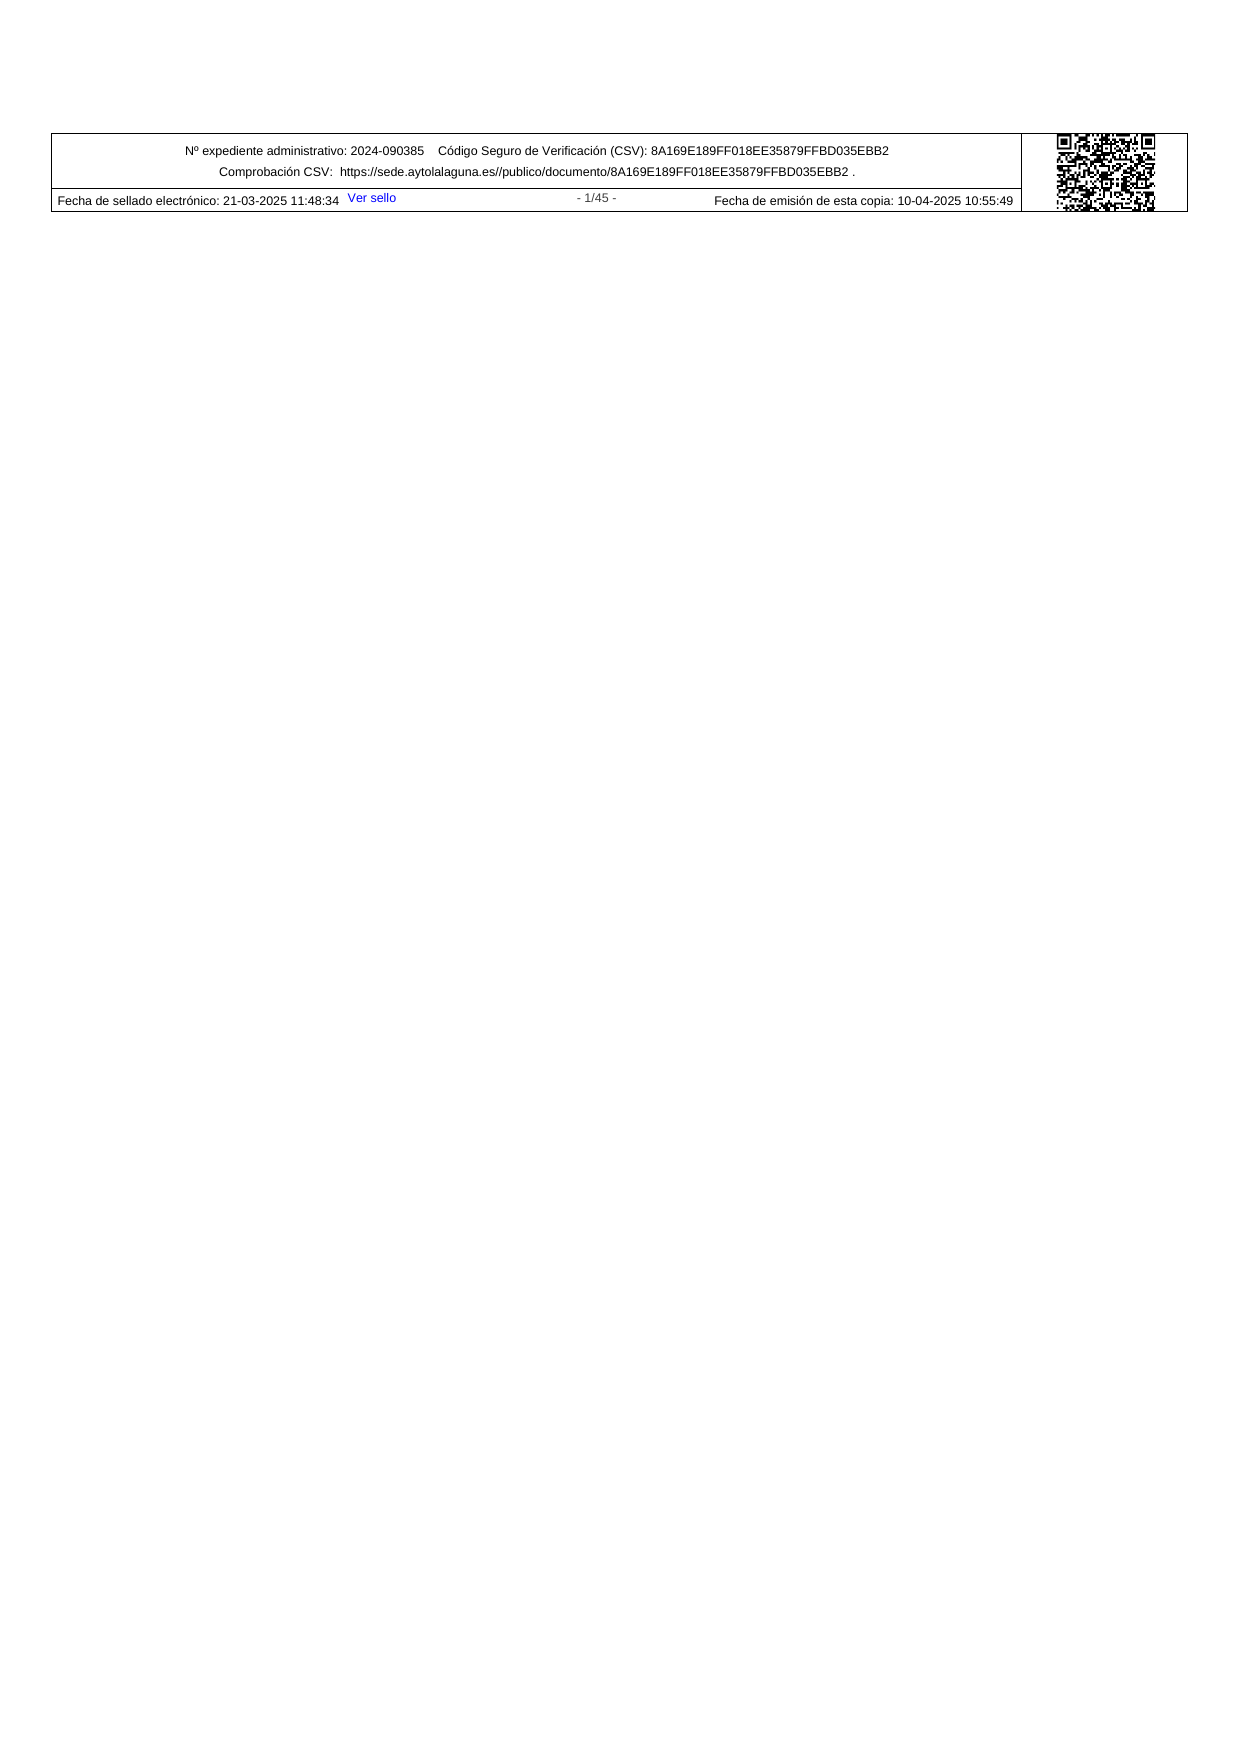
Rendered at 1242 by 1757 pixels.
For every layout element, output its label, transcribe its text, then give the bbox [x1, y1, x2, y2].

table_cell Nº expediente administrativo: 2024-090385 Código Seguro de Verificación (CSV): 8A169E189FF018EE35879FFBD035EBB2 Comprobación CSV: https://sede.aytolalaguna.es//publico/documento/8A169E189FF018EE35879FFBD035EBB2 . [52, 134, 1021, 187]
table_header [1156, 134, 1187, 211]
table_header [1022, 134, 1056, 211]
table_cell Fecha de sellado electrónico: 21-03-2025 11:48:34 Ver sello - 1/45 - Fecha de emisión de esta copia: 10-04-2025 10:55:49 [52, 189, 1021, 211]
